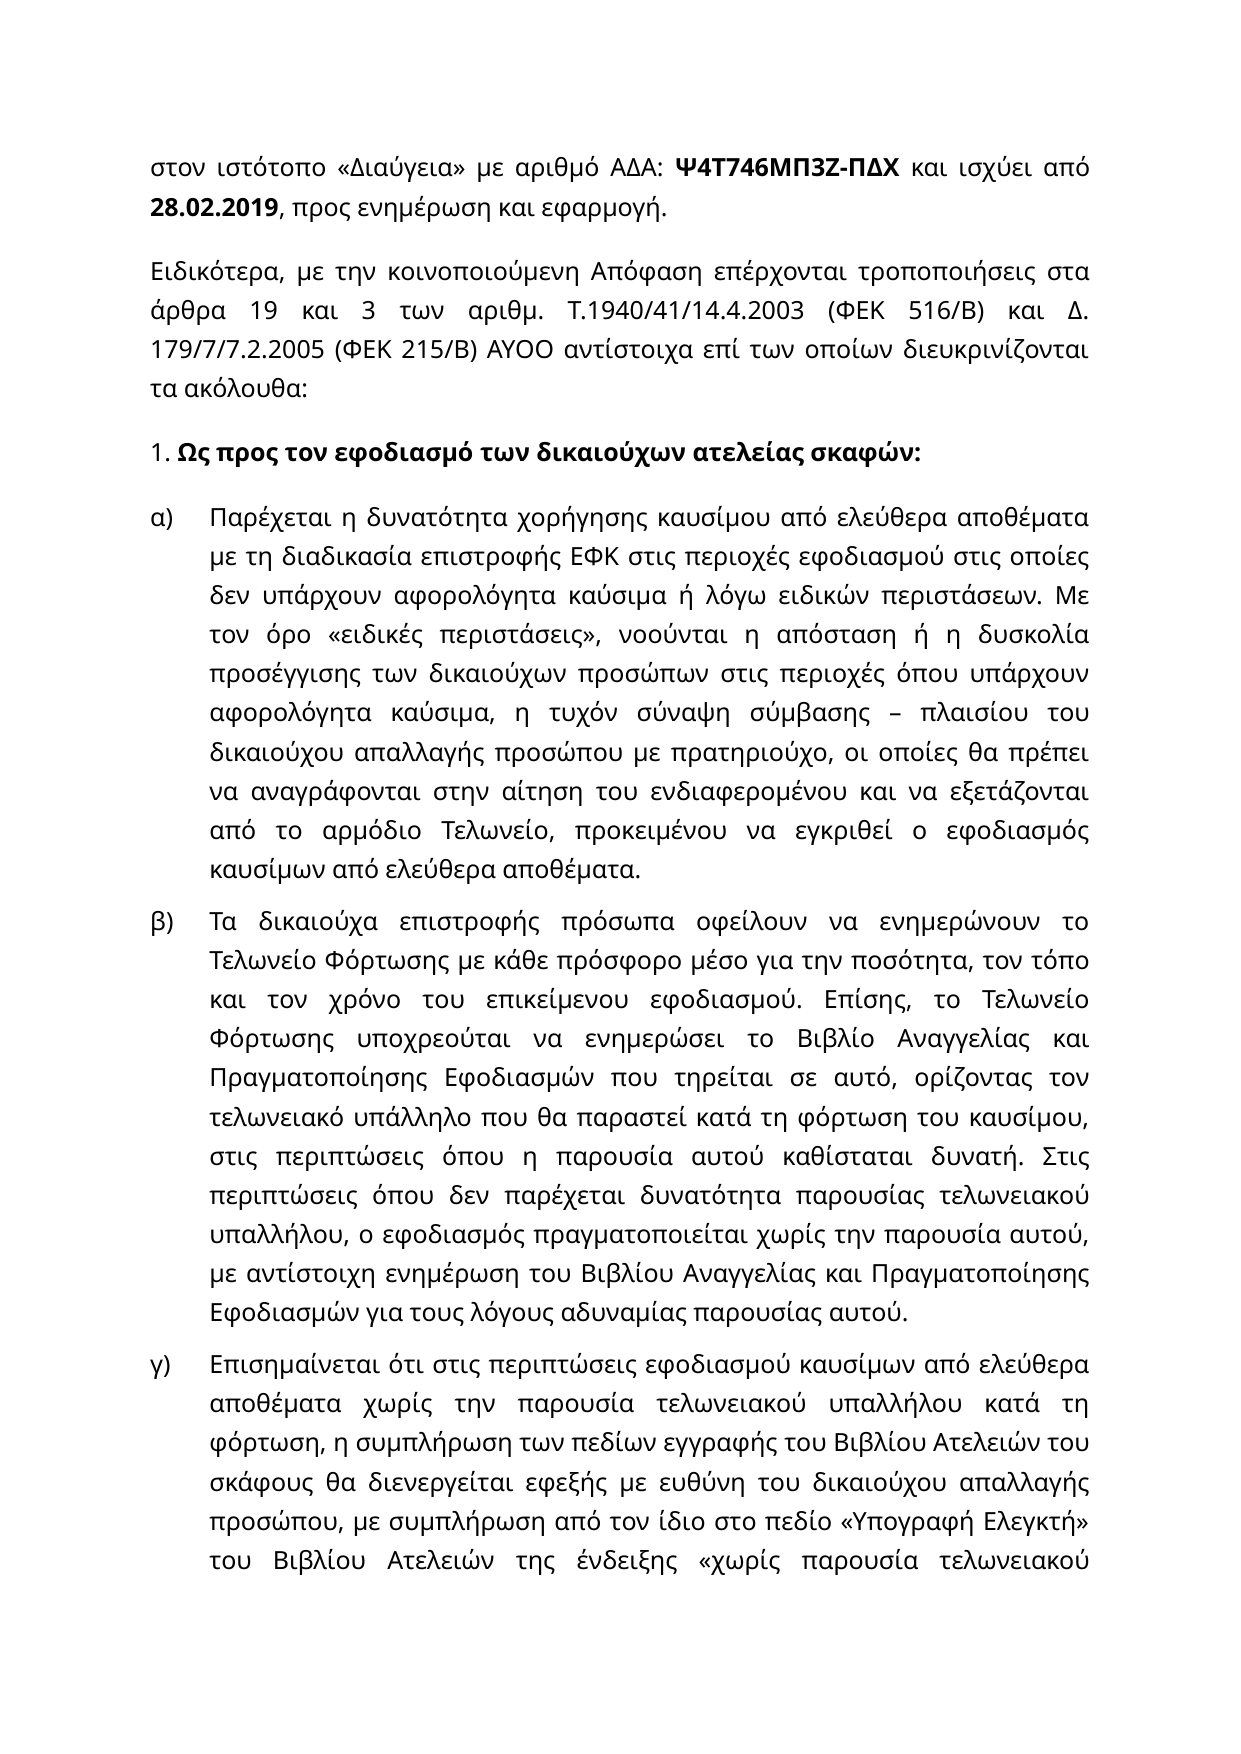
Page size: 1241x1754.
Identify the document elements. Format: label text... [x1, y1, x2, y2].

list α) Παρέχεται η δυνατότητα χορήγησης καυσίμου από ελεύθερα αποθέματα με τη διαδικασία επιστροφής ΕΦΚ στις περιοχές εφοδιασμού στις οποίες δεν υπάρχουν αφορολόγητα καύσιμα ή λόγω ειδικών περιστάσεων. Με τον όρο «ειδικές περιστάσεις», νοούνται η απόσταση ή η δυσκολία προσέγγισης των δικαιούχων προσώπων στις περιοχές όπου υπάρχουν αφορολόγητα καύσιμα, η τυχόν σύναψη σύμβασης – πλαισίου του δικαιούχου απαλλαγής προσώπου με πρατηριούχο, οι οποίες θα πρέπει να αναγράφονται στην αίτηση του ενδιαφερομένου και να εξετάζονται από το αρμόδιο Τελωνείο, προκειμένου να εγκριθεί ο εφοδιασμός καυσίμων από ελεύθερα αποθέματα. [150, 499, 1090, 886]
list γ) Επισημαίνεται ότι στις περιπτώσεις εφοδιασμού καυσίμων από ελεύθερα αποθέματα χωρίς την παρουσία τελωνειακού υπαλλήλου κατά τη φόρτωση, η συμπλήρωση των πεδίων εγγραφής του Βιβλίου Ατελειών του σκάφους θα διενεργείται εφεξής με ευθύνη του δικαιούχου απαλλαγής προσώπου, με συμπλήρωση από τον ίδιο στο πεδίο «Υπογραφή Ελεγκτή» του Βιβλίου Ατελειών της ένδειξης «χωρίς παρουσία τελωνειακού [150, 1347, 1090, 1577]
list β) Τα δικαιούχα επιστροφής πρόσωπα οφείλουν να ενημερώνουν το Τελωνείο Φόρτωσης με κάθε πρόσφορο μέσο για την ποσότητα, τον τόπο και τον χρόνο του επικείμενου εφοδιασμού. Επίσης, το Τελωνείο Φόρτωσης υποχρεούται να ενημερώσει το Βιβλίο Αναγγελίας και Πραγματοποίησης Εφοδιασμών που τηρείται σε αυτό, ορίζοντας τον τελωνειακό υπάλληλο που θα παραστεί κατά τη φόρτωση του καυσίμου, στις περιπτώσεις όπου η παρουσία αυτού καθίσταται δυνατή. Στις περιπτώσεις όπου δεν παρέχεται δυνατότητα παρουσίας τελωνειακού υπαλλήλου, ο εφοδιασμός πραγματοποιείται χωρίς την παρουσία αυτού, με αντίστοιχη ενημέρωση του Βιβλίου Αναγγελίας και Πραγματοποίησης Εφοδιασμών για τους λόγους αδυναμίας παρουσίας αυτού. [150, 903, 1090, 1329]
text 1. Ως προς τον εφοδιασμό των δικαιούχων ατελείας σκαφών: [150, 435, 1090, 469]
text στον ιστότοπο «Διαύγεια» με αριθμό ΑΔΑ: Ψ4Τ746ΜΠ3Ζ-ΠΔΧ και ισχύει από 28.02.2019, προς ενημέρωση και εφαρμογή. [150, 150, 1090, 223]
text Ειδικότερα, με την κοινοποιούμενη Απόφαση επέρχονται τροποποιήσεις στα άρθρα 19 και 3 των αριθμ. Τ.1940/41/14.4.2003 (ΦΕΚ 516/Β) και Δ. 179/7/7.2.2005 (ΦΕΚ 215/Β) ΑΥΟΟ αντίστοιχα επί των οποίων διευκρινίζονται τα ακόλουθα: [150, 253, 1090, 405]
